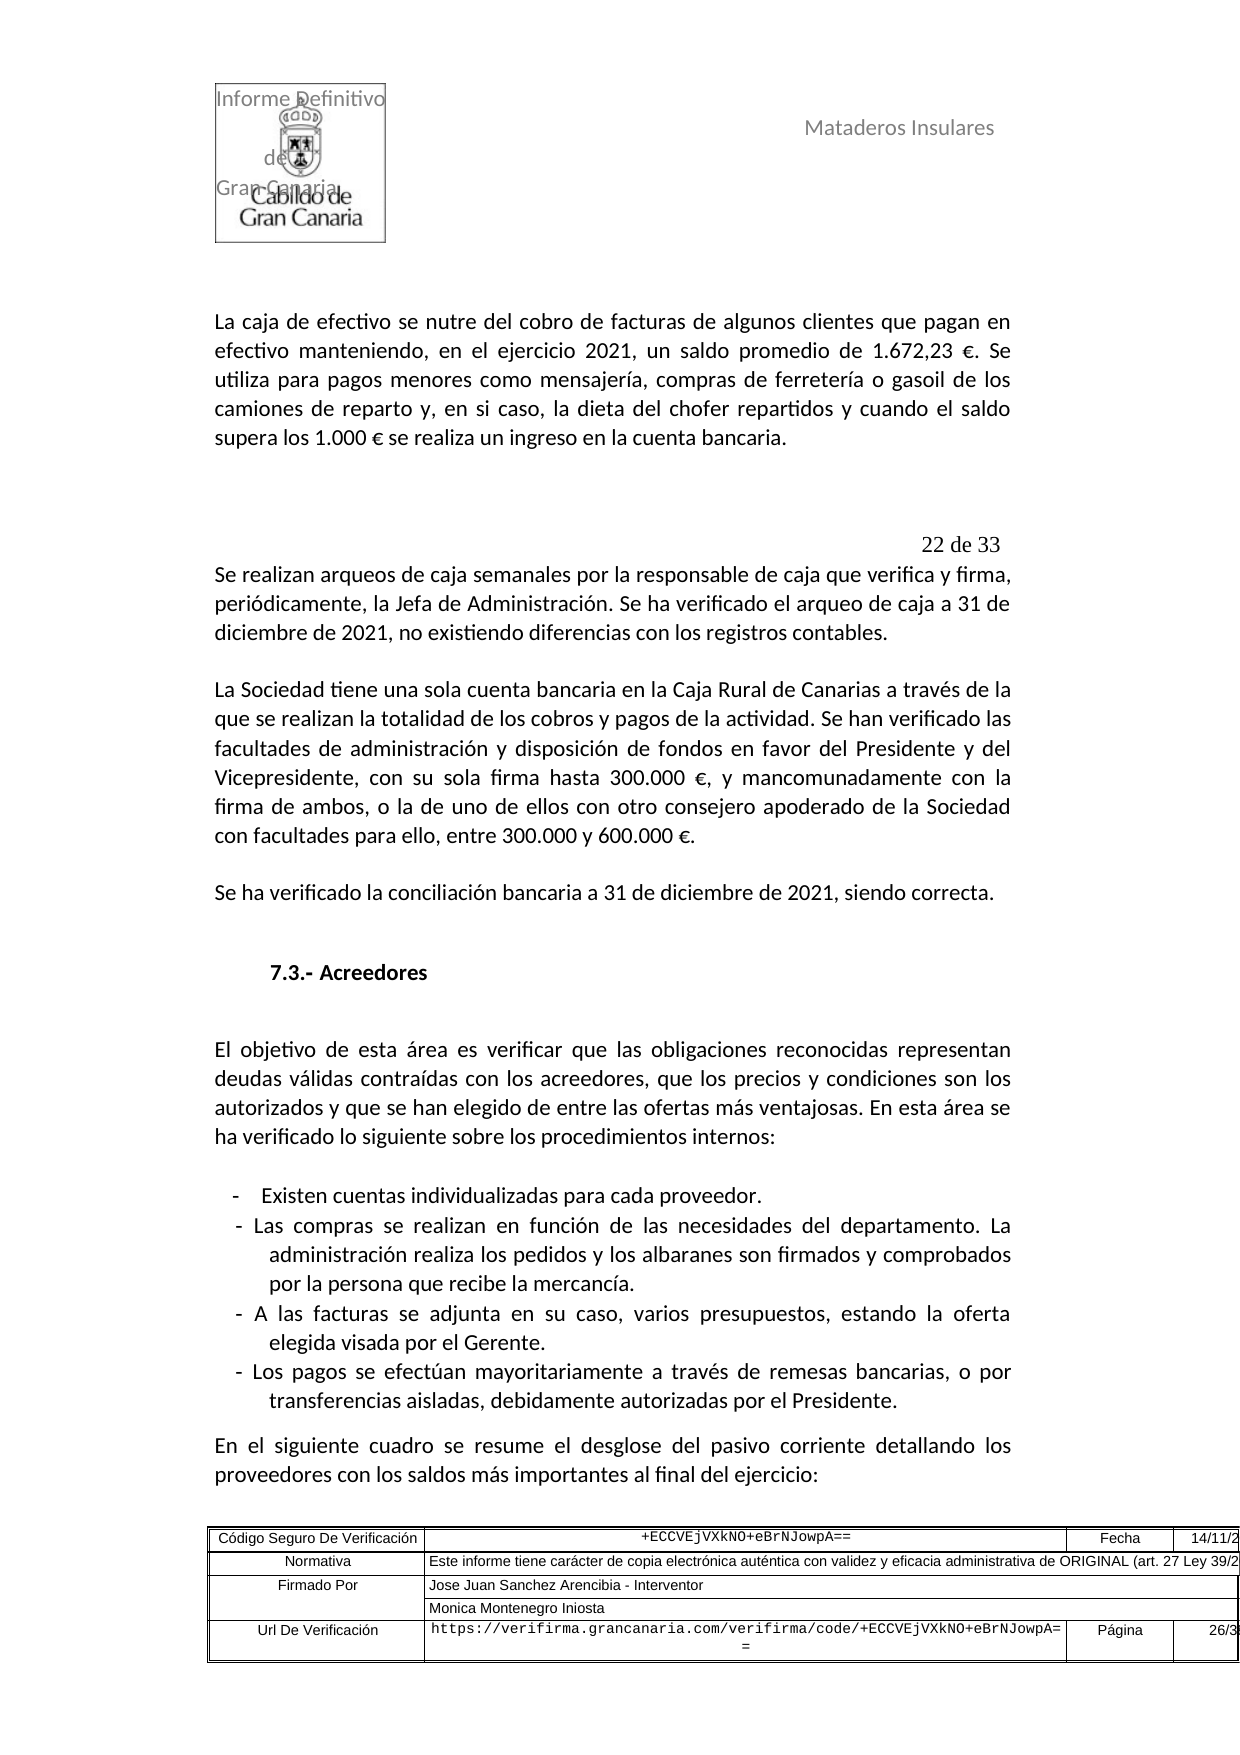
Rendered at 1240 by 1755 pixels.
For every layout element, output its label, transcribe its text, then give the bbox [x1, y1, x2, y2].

text ‐ Las compras se realizan en función de las necesidades del departamento. La administración realiza los pedidos y los albaranes son firmados y comprobados por la persona que recibe la mercancía. [235, 1211, 1013, 1297]
text ‐ A las facturas se adjunta en su caso, varios presupuestos, estando la oferta elegida visada por el Gerente. [235, 1299, 1013, 1356]
text ‐ Existen cuentas individualizadas para cada proveedor. [209, 1182, 1016, 1209]
text La caja de efectivo se nutre del cobro de facturas de algunos clientes que pagan en efectivo manteniendo, en el ejercicio 2021, un saldo promedio de 1.672,23 €. Se utiliza para pagos menores como mensajería, compras de ferretería o gasoil de los camiones de reparto y, en si caso, la dieta del chofer repartidos y cuando el saldo supera los 1.000 € se realiza un ingreso en la cuenta bancaria. [214, 307, 1013, 451]
subtitle 7.3.‐ Acreedores [270, 958, 1016, 986]
text En el siguiente cuadro se resume el desglose del pasivo corriente detallando los proveedores con los saldos más importantes al final del ejercicio: [214, 1431, 1013, 1488]
text El objetivo de esta área es verificar que las obligaciones reconocidas representan deudas válidas contraídas con los acreedores, que los precios y condiciones son los autorizados y que se han elegido de entre las ofertas más ventajosas. En esta área se ha verificado lo siguiente sobre los procedimientos internos: [214, 1035, 1013, 1150]
text Se ha verificado la conciliación bancaria a 31 de diciembre de 2021, siendo correcta. [214, 878, 1013, 907]
text Se realizan arqueos de caja semanales por la responsable de caja que verifica y firma, periódicamente, la Jefa de Administración. Se ha verificado el arqueo de caja a 31 de diciembre de 2021, no existiendo diferencias con los registros contables. [214, 560, 1013, 646]
text 22 de 33 [209, 531, 1012, 558]
text La Sociedad tiene una sola cuenta bancaria en la Caja Rural de Canarias a través de la que se realizan la totalidad de los cobros y pagos de la actividad. Se han verificado las facultades de administración y disposición de fondos en favor del Presidente y del Vicepresidente, con su sola firma hasta 300.000 €, y mancomunadamente con la firma de ambos, o la de uno de ellos con otro consejero apoderado de la Sociedad con facultades para ello, entre 300.000 y 600.000 €. [214, 676, 1013, 849]
text ‐ Los pagos se efectúan mayoritariamente a través de remesas bancarias, o por transferencias aisladas, debidamente autorizadas por el Presidente. [235, 1357, 1013, 1414]
